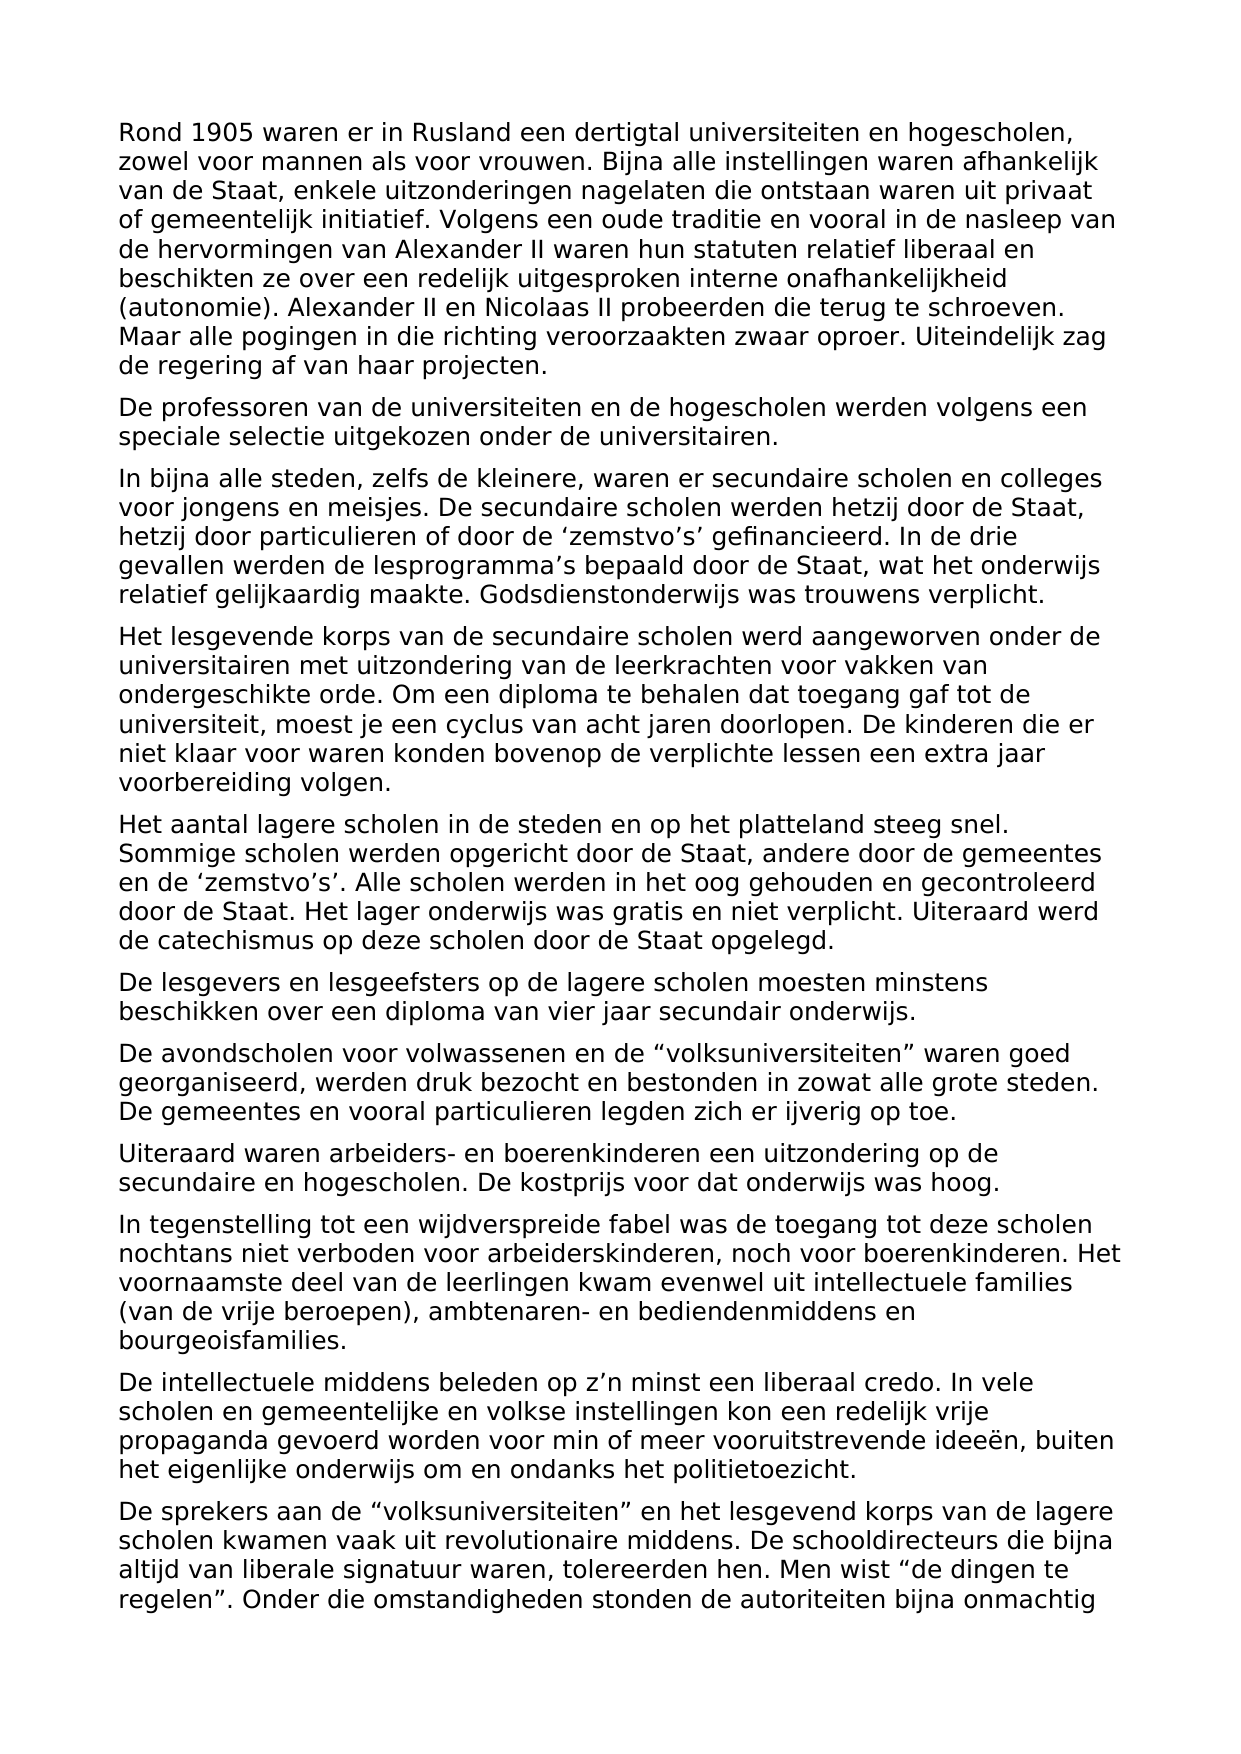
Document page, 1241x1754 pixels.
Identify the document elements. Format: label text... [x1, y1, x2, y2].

text In tegenstelling tot een wijdverspreide fabel was de toegang tot deze scholen nochtans niet verboden voor arbeiderskinderen, noch voor boerenkinderen. Het voornaamste deel van de leerlingen kwam evenwel uit intellectuele families (van de vrije beroepen), ambtenaren- en bediendenmiddens en bourgeoisfamilies. [118, 1210, 1122, 1356]
text Het aantal lagere scholen in de steden en op het platteland steeg snel. Sommige scholen werden opgericht door de Staat, andere door de gemeentes en de ‘zemstvo’s’. Alle scholen werden in het oog gehouden en gecontroleerd door de Staat. Het lager onderwijs was gratis en niet verplicht. Uiteraard werd de catechismus op deze scholen door de Staat opgelegd. [118, 810, 1122, 956]
text Rond 1905 waren er in Rusland een dertigtal universiteiten en hogescholen, zowel voor mannen als voor vrouwen. Bijna alle instellingen waren afhankelijk van de Staat, enkele uitzonderingen nagelaten die ontstaan waren uit privaat of gemeentelijk initiatief. Volgens een oude traditie en vooral in de nasleep van de hervormingen van Alexander II waren hun statuten relatief liberaal en beschikten ze over een redelijk uitgesproken interne onafhankelijkheid (autonomie). Alexander II en Nicolaas II probeerden die terug te schroeven. Maar alle pogingen in die richting veroorzaakten zwaar oproer. Uiteindelijk zag de regering af van haar projecten. [118, 118, 1122, 381]
text De sprekers aan de “volksuniversiteiten” en het lesgevend korps van de lagere scholen kwamen vaak uit revolutionaire middens. De schooldirecteurs die bijna altijd van liberale signatuur waren, tolereerden hen. Men wist “de dingen te regelen”. Onder die omstandigheden stonden de autoriteiten bijna onmachtig [118, 1497, 1122, 1614]
text Uiteraard waren arbeiders- en boerenkinderen een uitzondering op de secundaire en hogescholen. De kostprijs voor dat onderwijs was hoog. [118, 1139, 1122, 1197]
text De professoren van de universiteiten en de hogescholen werden volgens een speciale selectie uitgekozen onder de universitairen. [118, 393, 1122, 451]
text De intellectuele middens beleden op z’n minst een liberaal credo. In vele scholen en gemeentelijke en volkse instellingen kon een redelijk vrije propaganda gevoerd worden voor min of meer vooruitstrevende ideeën, buiten het eigenlijke onderwijs om en ondanks het politietoezicht. [118, 1368, 1122, 1485]
text In bijna alle steden, zelfs de kleinere, waren er secundaire scholen en colleges voor jongens en meisjes. De secundaire scholen werden hetzij door de Staat, hetzij door particulieren of door de ‘zemstvo’s’ gefinancieerd. In de drie gevallen werden de lesprogramma’s bepaald door de Staat, wat het onderwijs relatief gelijkaardig maakte. Godsdienstonderwijs was trouwens verplicht. [118, 464, 1122, 610]
text De lesgevers en lesgeefsters op de lagere scholen moesten minstens beschikken over een diploma van vier jaar secundair onderwijs. [118, 968, 1122, 1026]
text Het lesgevende korps van de secundaire scholen werd aangeworven onder de universitairen met uitzondering van de leerkrachten voor vakken van ondergeschikte orde. Om een diploma te behalen dat toegang gaf tot de universiteit, moest je een cyclus van acht jaren doorlopen. De kinderen die er niet klaar voor waren konden bovenop de verplichte lessen een extra jaar voorbereiding volgen. [118, 622, 1122, 797]
text De avondscholen voor volwassenen en de “volksuniversiteiten” waren goed georganiseerd, werden druk bezocht en bestonden in zowat alle grote steden. De gemeentes en vooral particulieren legden zich er ijverig op toe. [118, 1039, 1122, 1126]
